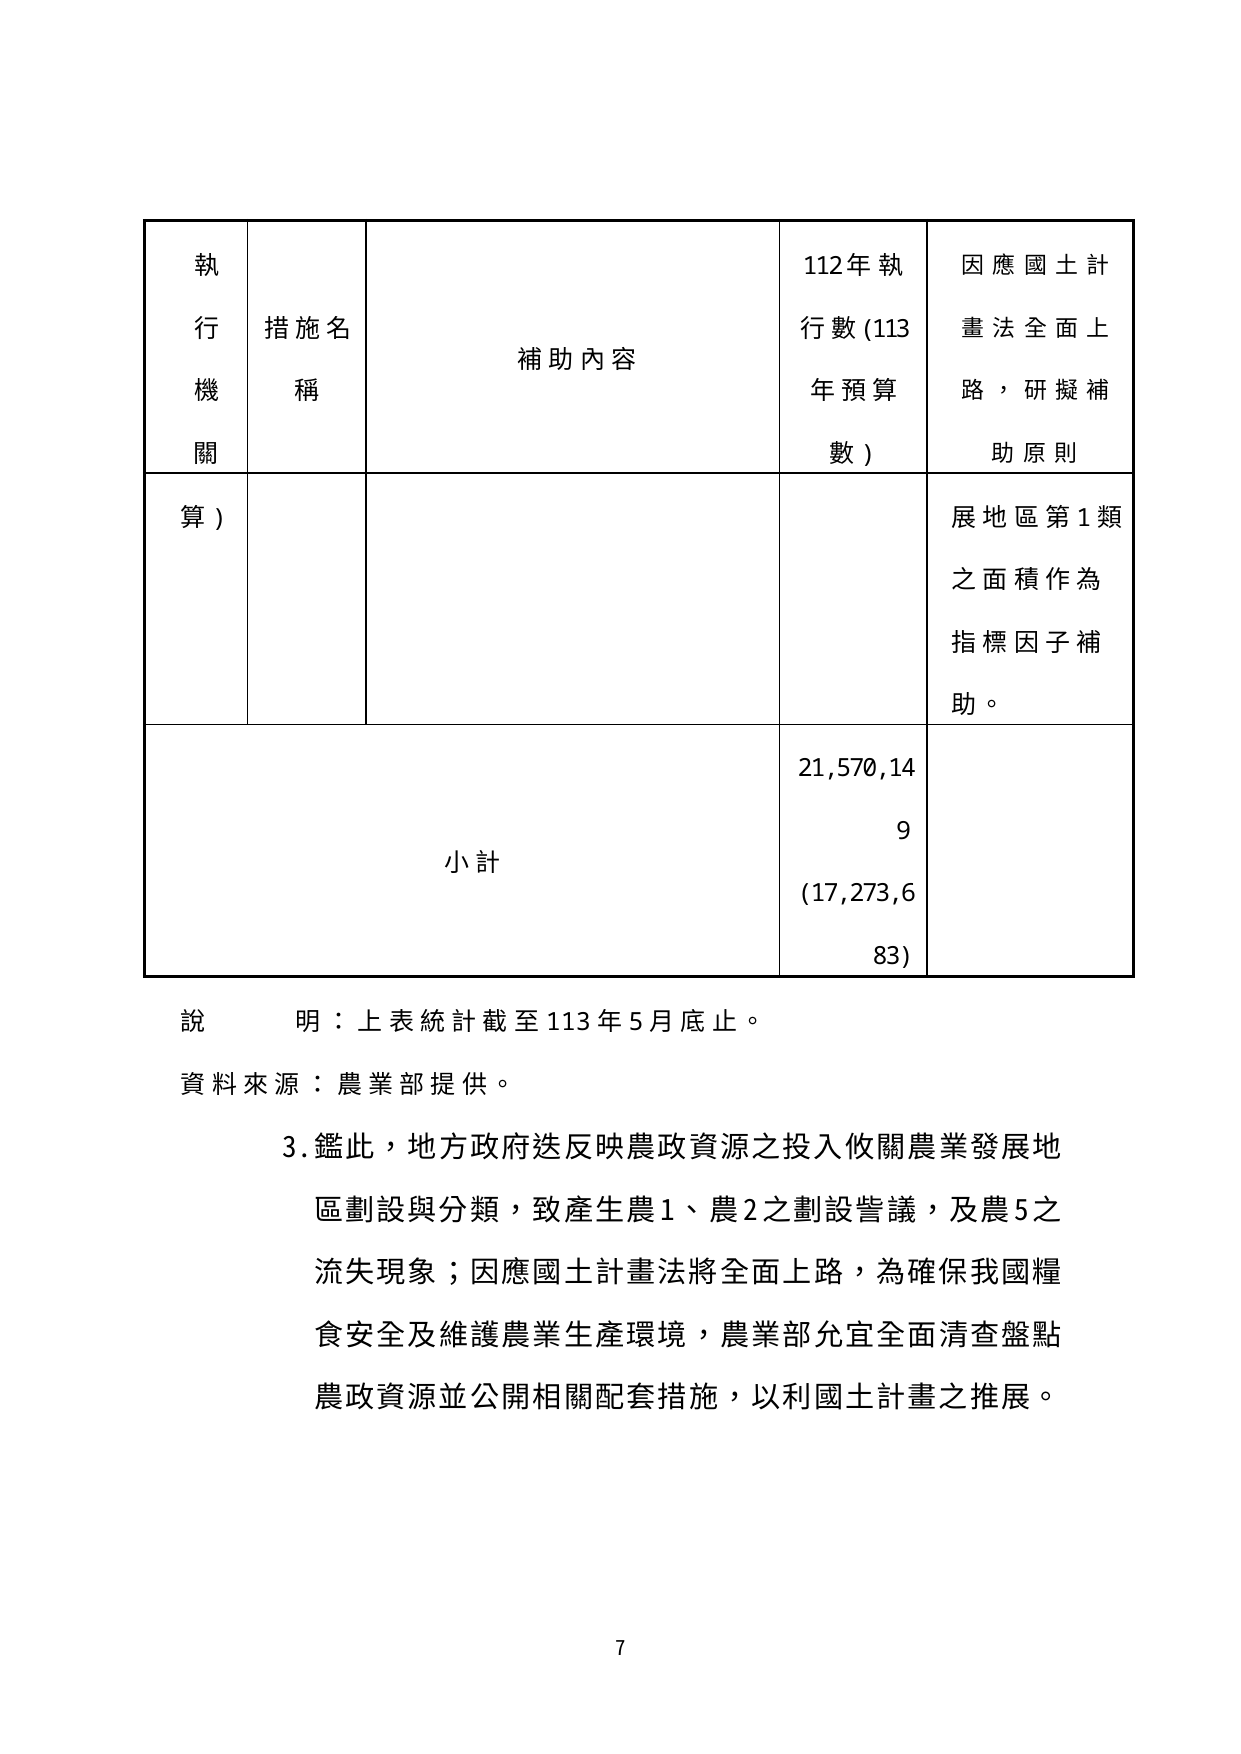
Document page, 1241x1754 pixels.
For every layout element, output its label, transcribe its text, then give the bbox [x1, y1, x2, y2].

table_cell [928, 725, 1132, 975]
text 說 明：上表統計截至113年5月底止。 [133, 978, 1107, 1041]
table_header 措施名稱 [248, 222, 365, 472]
table_cell 小計 [146, 725, 779, 975]
table_header 執行機關 [146, 222, 247, 472]
table_cell [248, 474, 365, 724]
text 資料來源：農業部提供。 [133, 1041, 1107, 1103]
text 3.鑑此，地方政府迭反映農政資源之投入攸關農業發展地區劃設與分類，致產生農1、農2之劃設訾議，及農5之流失現象；因應國土計畫法將全面上路，為確保我國糧食安全及維護農業生產環境，農業部允宜全面清查盤點農政資源並公開相關配套措施，以利國土計畫之推展。 [277, 1103, 1063, 1416]
table_cell [367, 474, 779, 724]
table_cell 21,570,149 (17,273,683) [780, 725, 926, 975]
table_header 112年執行數(113年預算數) [780, 222, 926, 472]
table_cell 算) [146, 474, 247, 724]
table_cell [780, 474, 926, 724]
table_header 因應國土計畫法全面上路，研擬補助原則 [928, 222, 1132, 472]
table_cell 展地區第1類之面積作為指標因子補助。 [928, 474, 1132, 724]
table_header 補助內容 [367, 222, 779, 472]
